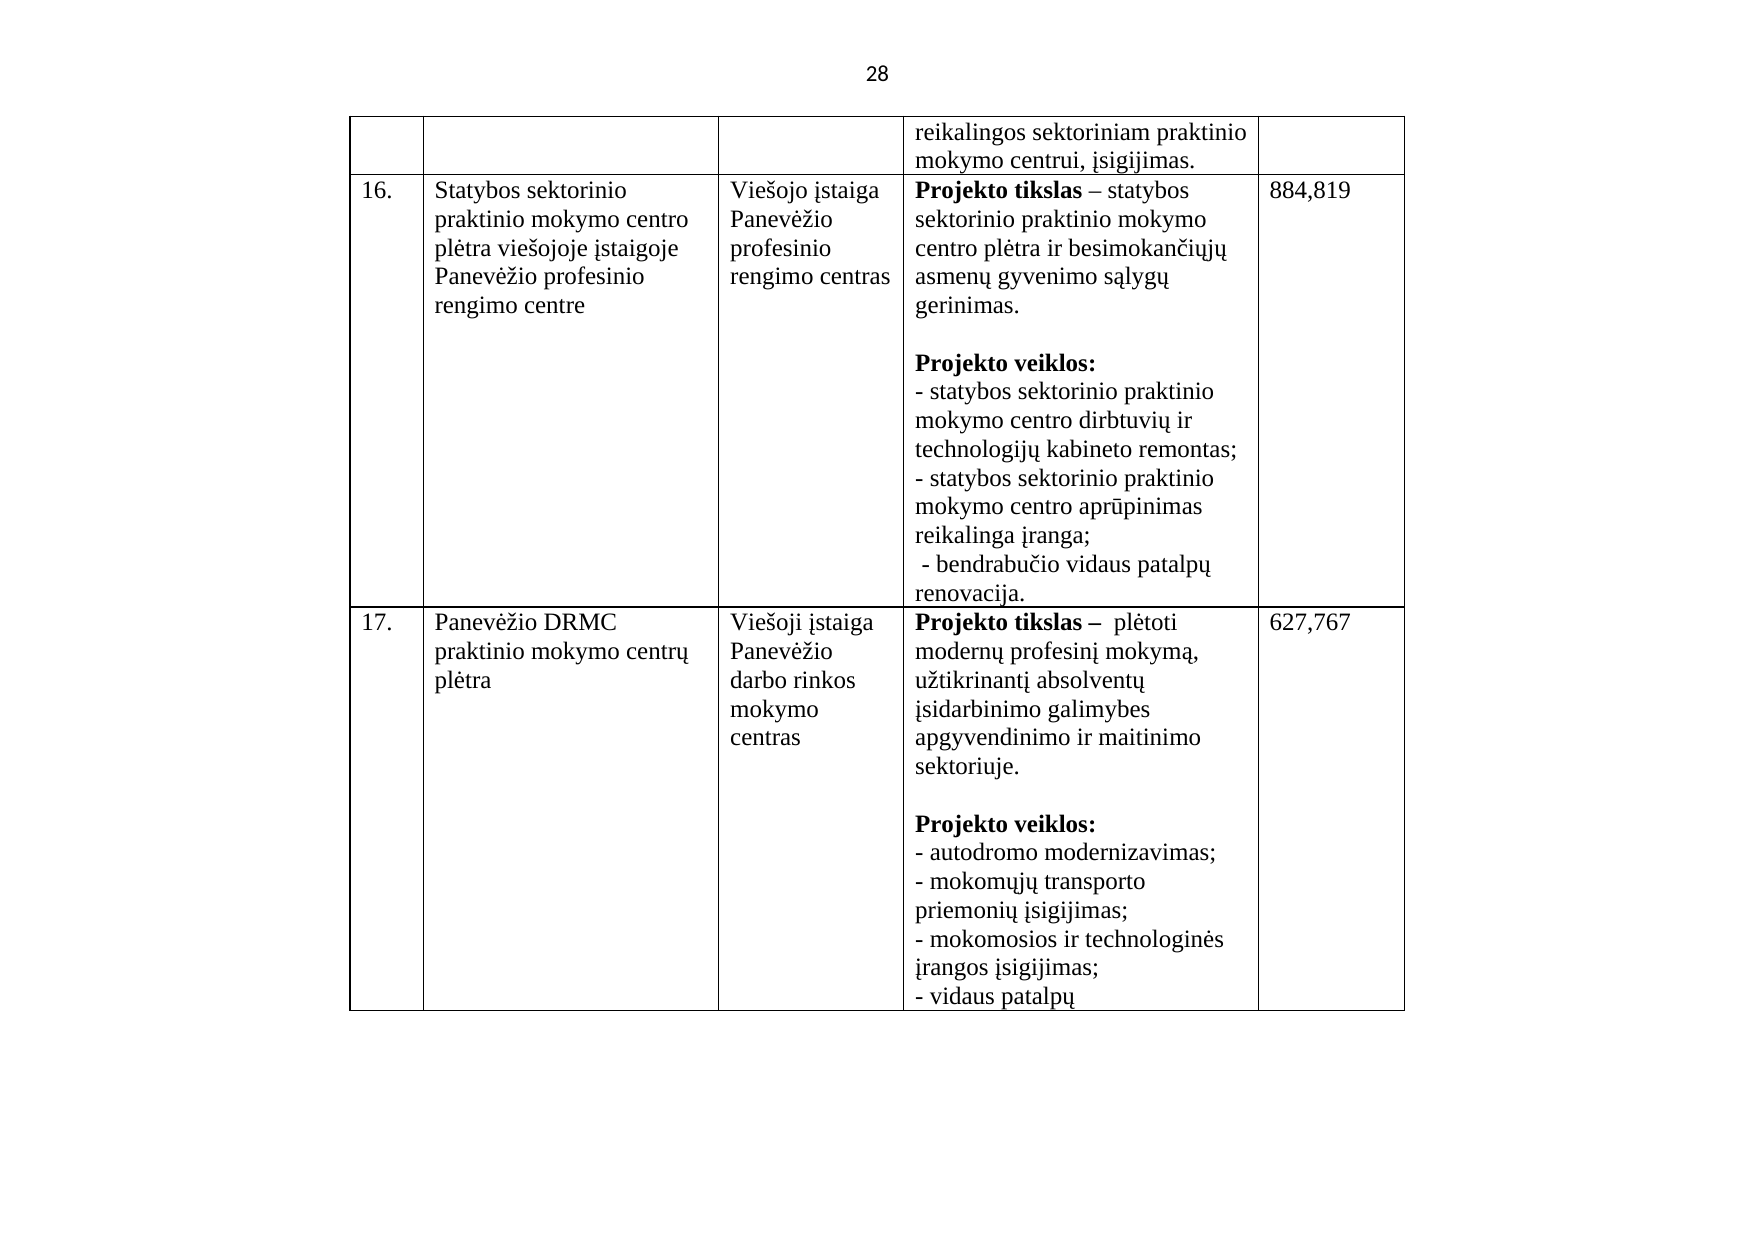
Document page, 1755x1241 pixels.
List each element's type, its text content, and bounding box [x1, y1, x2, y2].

table_cell [424, 117, 718, 174]
table_cell Statybos sektorinio praktinio mokymo centro plėtra viešojoje įstaigoje Panevėžio profesinio rengimo centre [424, 175, 718, 606]
table_cell Viešojo įstaiga Panevėžio profesinio rengimo centras [719, 175, 903, 606]
table_cell 627,767 [1259, 608, 1404, 1010]
table_cell 17. [351, 608, 423, 1010]
table_cell [1259, 117, 1404, 174]
table_cell Panevėžio DRMC praktinio mokymo centrų plėtra [424, 608, 718, 1010]
table_cell 16. [351, 175, 423, 606]
table_cell 884,819 [1259, 175, 1404, 606]
table_cell Viešoji įstaiga Panevėžio darbo rinkos mokymo centras [719, 608, 903, 1010]
table_cell [351, 117, 423, 174]
table_cell reikalingos sektoriniam praktinio mokymo centrui, įsigijimas. [904, 117, 1258, 174]
table_cell Projekto tikslas – statybos sektorinio praktinio mokymo centro plėtra ir besimokančiųjų asmenų gyvenimo sąlygų gerinimas. Projekto veiklos: - statybos sektorinio praktinio mokymo centro dirbtuvių ir technologijų kabineto remontas; - statybos sektorinio praktinio mokymo centro aprūpinimas reikalinga įranga; - bendrabučio vidaus patalpų renovacija. [904, 175, 1258, 606]
table_cell [719, 117, 903, 174]
table_cell Projekto tikslas – plėtoti modernų profesinį mokymą, užtikrinantį absolventų įsidarbinimo galimybes apgyvendinimo ir maitinimo sektoriuje. Projekto veiklos: - autodromo modernizavimas; - mokomųjų transporto priemonių įsigijimas; - mokomosios ir technologinės įrangos įsigijimas; - vidaus patalpų [904, 608, 1258, 1010]
